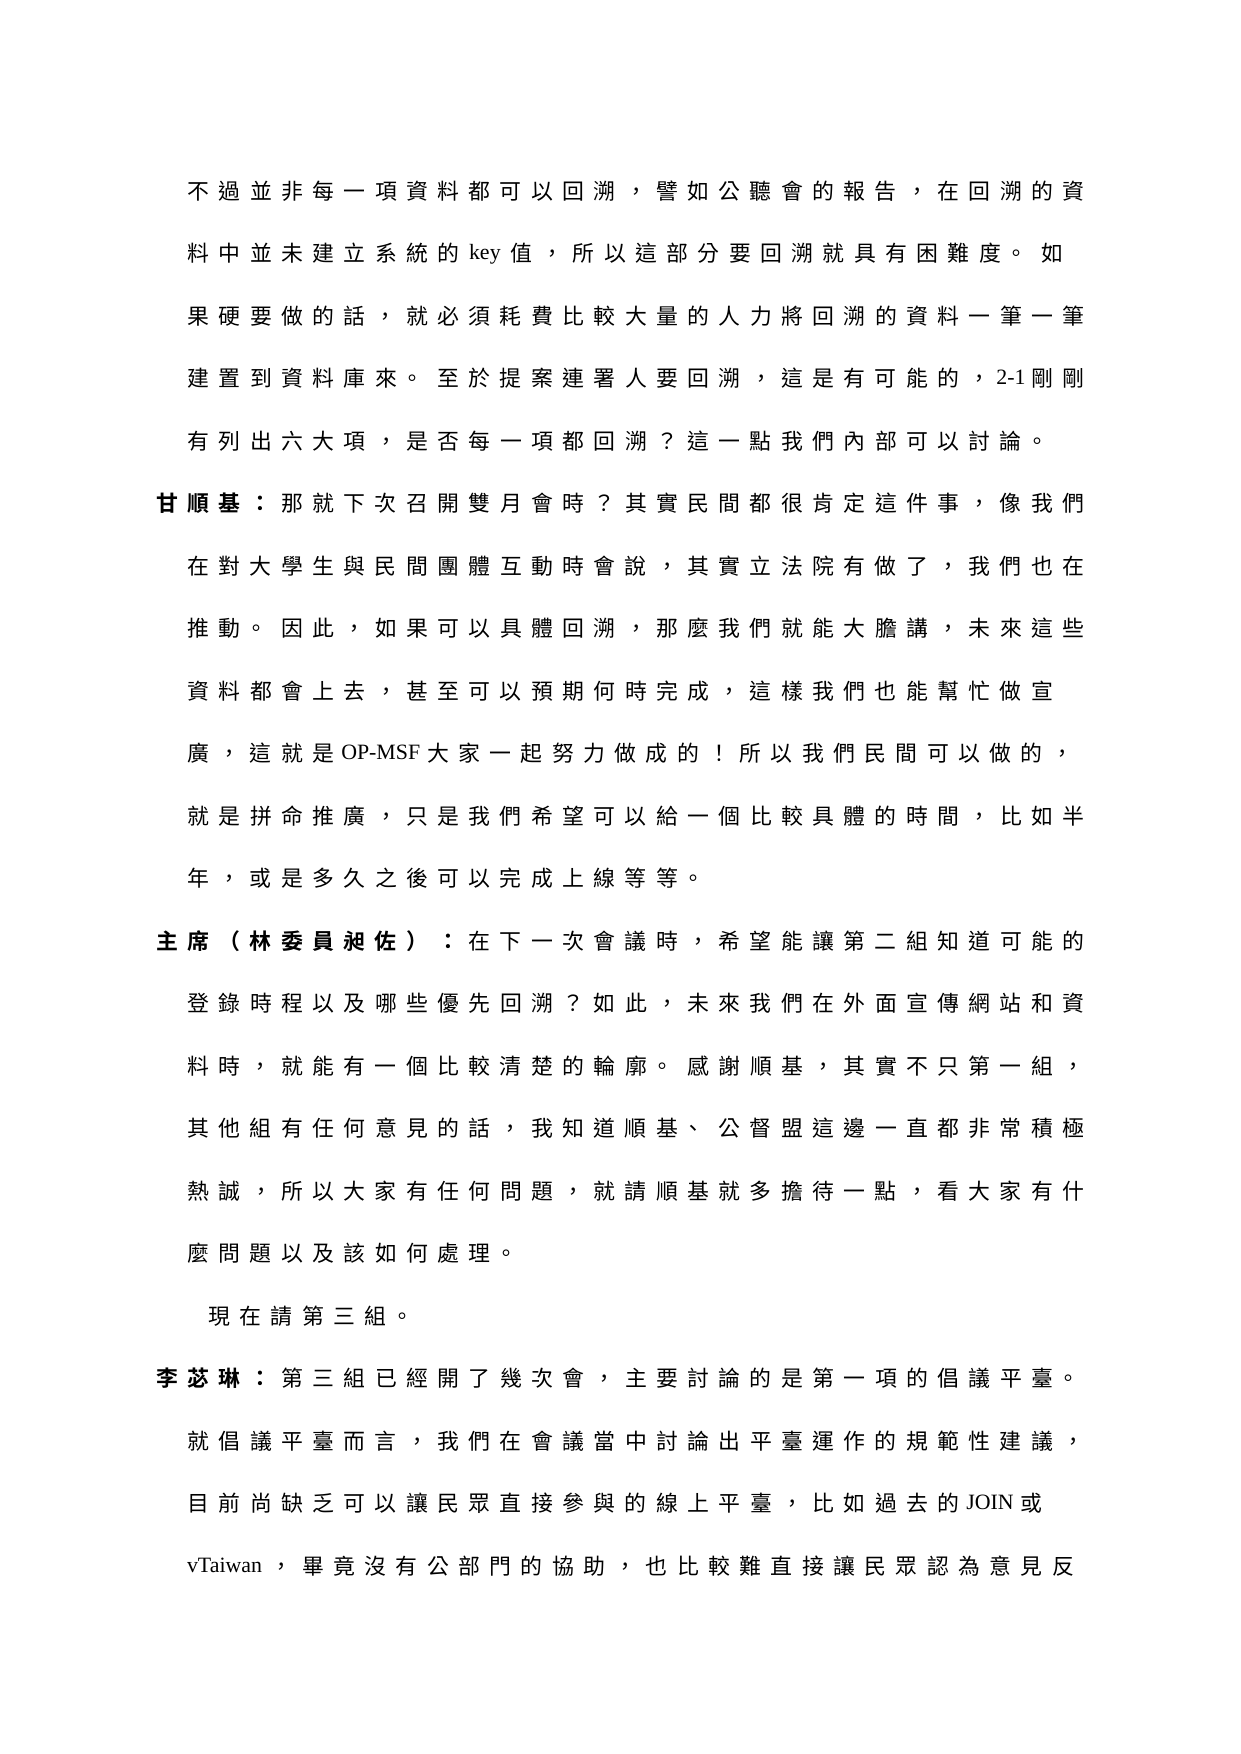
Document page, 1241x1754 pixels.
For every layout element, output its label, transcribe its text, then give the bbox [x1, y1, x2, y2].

text 李苾琳：第三組已經開了幾次會，主要討論的是第一項的倡議平臺。就倡議平臺而言，我們在會議當中討論出平臺運作的規範性建議，目前尚缺乏可以讓民眾直接參與的線上平臺，比如過去的JOIN或vTaiwan，畢竟沒有公部門的協助，也比較難直接讓民眾認為意見反 [151, 1346, 1089, 1596]
text 現在請第三組。 [173, 1283, 1089, 1346]
text 甘順基：那就下次召開雙月會時？其實民間都很肯定這件事，像我們在對大學生與民間團體互動時會說，其實立法院有做了，我們也在推動。因此，如果可以具體回溯，那麼我們就能大膽講，未來這些資料都會上去，甚至可以預期何時完成，這樣我們也能幫忙做宣廣，這就是OP-MSF大家一起努力做成的！所以我們民間可以做的，就是拼命推廣，只是我們希望可以給一個比較具體的時間，比如半年，或是多久之後可以完成上線等等。 [151, 471, 1089, 908]
text 主席（林委員昶佐）：在下一次會議時，希望能讓第二組知道可能的登錄時程以及哪些優先回溯？如此，未來我們在外面宣傳網站和資料時，就能有一個比較清楚的輪廓。感謝順基，其實不只第一組，其他組有任何意見的話，我知道順基、公督盟這邊一直都非常積極熱誠，所以大家有任何問題，就請順基就多擔待一點，看大家有什麼問題以及該如何處理。 [151, 908, 1089, 1283]
text 不過並非每一項資料都可以回溯，譬如公聽會的報告，在回溯的資料中並未建立系統的key值，所以這部分要回溯就具有困難度。如果硬要做的話，就必須耗費比較大量的人力將回溯的資料一筆一筆建置到資料庫來。至於提案連署人要回溯，這是有可能的，2-1剛剛有列出六大項，是否每一項都回溯？這一點我們內部可以討論。 [151, 158, 1089, 471]
